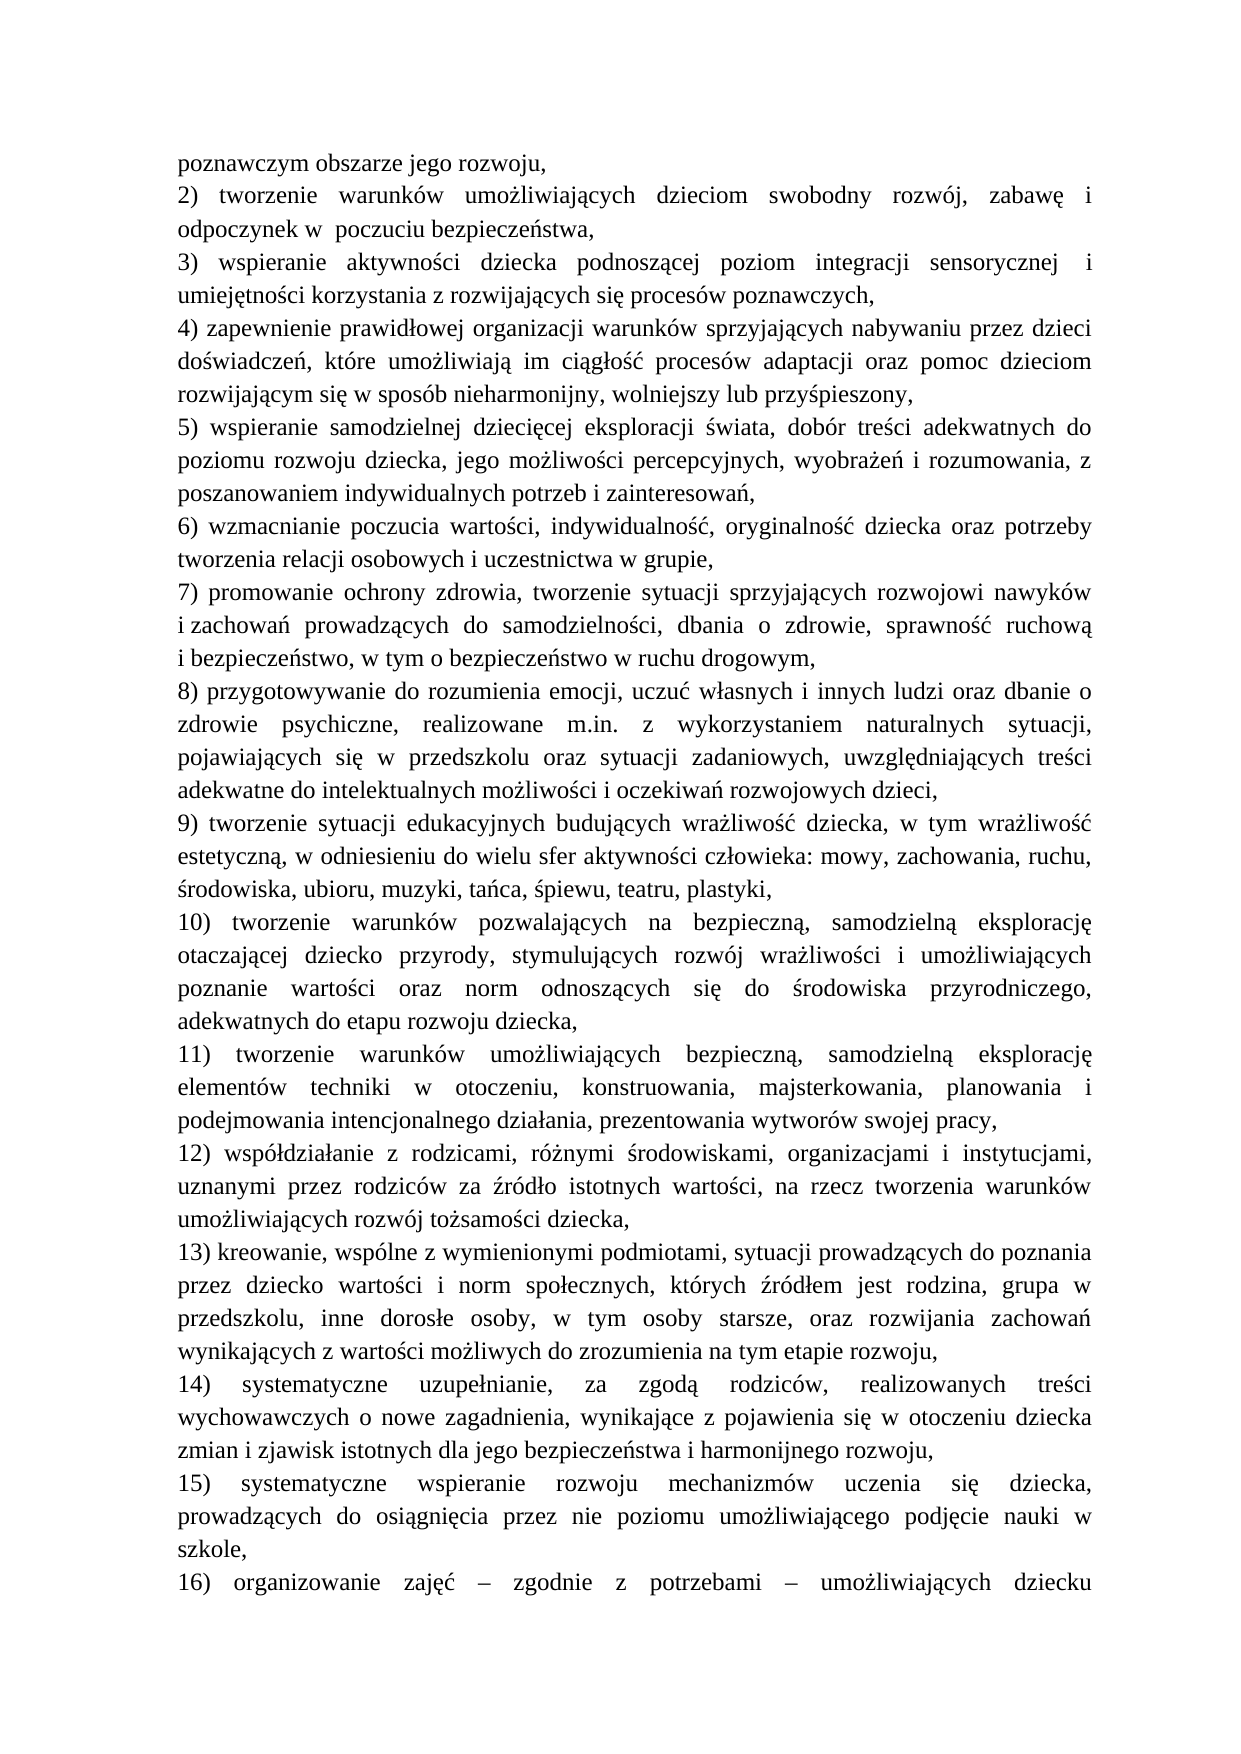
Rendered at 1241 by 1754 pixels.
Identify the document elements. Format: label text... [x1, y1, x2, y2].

text 2) tworzenie warunków umożliwiających dzieciom swobodny rozwój, zabawę i odpoczynek w poczuciu bezpieczeństwa, [177, 181, 1093, 242]
text 12) współdziałanie z rodzicami, różnymi środowiskami, organizacjami i instytucjami, uznanymi przez rodziców za źródło istotnych wartości, na rzecz tworzenia warunków umożliwiających rozwój tożsamości dziecka, [177, 1138, 1093, 1233]
text 15) systematyczne wspieranie rozwoju mechanizmów uczenia się dziecka, prowadzących do osiągnięcia przez nie poziomu umożliwiającego podjęcie nauki w szkole, [177, 1468, 1093, 1563]
text 13) kreowanie, wspólne z wymienionymi podmiotami, sytuacji prowadzących do poznania przez dziecko wartości i norm społecznych, których źródłem jest rodzina, grupa w przedszkolu, inne dorosłe osoby, w tym osoby starsze, oraz rozwijania zachowań wynikających z wartości możliwych do zrozumienia na tym etapie rozwoju, [177, 1237, 1093, 1365]
text 9) tworzenie sytuacji edukacyjnych budujących wrażliwość dziecka, w tym wrażliwość estetyczną, w odniesieniu do wielu sfer aktywności człowieka: mowy, zachowania, ruchu, środowiska, ubioru, muzyki, tańca, śpiewu, teatru, plastyki, [177, 808, 1093, 903]
text 16) organizowanie zajęć – zgodnie z potrzebami – umożliwiających dziecku [177, 1567, 1093, 1596]
text 5) wspieranie samodzielnej dziecięcej eksploracji świata, dobór treści adekwatnych do poziomu rozwoju dziecka, jego możliwości percepcyjnych, wyobrażeń i rozumowania, z poszanowaniem indywidualnych potrzeb i zainteresowań, [177, 412, 1093, 507]
text 8) przygotowywanie do rozumienia emocji, uczuć własnych i innych ludzi oraz dbanie o zdrowie psychiczne, realizowane m.in. z wykorzystaniem naturalnych sytuacji, pojawiających się w przedszkolu oraz sytuacji zadaniowych, uwzględniających treści adekwatne do intelektualnych możliwości i oczekiwań rozwojowych dzieci, [177, 676, 1093, 804]
text poznawczym obszarze jego rozwoju, [177, 148, 1093, 176]
text 10) tworzenie warunków pozwalających na bezpieczną, samodzielną eksplorację otaczającej dziecko przyrody, stymulujących rozwój wrażliwości i umożliwiających poznanie wartości oraz norm odnoszących się do środowiska przyrodniczego, adekwatnych do etapu rozwoju dziecka, [177, 907, 1093, 1035]
text 3) wspieranie aktywności dziecka podnoszącej poziom integracji sensorycznej i umiejętności korzystania z rozwijających się procesów poznawczych, [177, 247, 1093, 308]
text 14) systematyczne uzupełnianie, za zgodą rodziców, realizowanych treści wychowawczych o nowe zagadnienia, wynikające z pojawienia się w otoczeniu dziecka zmian i zjawisk istotnych dla jego bezpieczeństwa i harmonijnego rozwoju, [177, 1369, 1093, 1464]
text 11) tworzenie warunków umożliwiających bezpieczną, samodzielną eksplorację elementów techniki w otoczeniu, konstruowania, majsterkowania, planowania i podejmowania intencjonalnego działania, prezentowania wytworów swojej pracy, [177, 1039, 1093, 1134]
text 7) promowanie ochrony zdrowia, tworzenie sytuacji sprzyjających rozwojowi nawyków i zachowań prowadzących do samodzielności, dbania o zdrowie, sprawność ruchową i bezpieczeństwo, w tym o bezpieczeństwo w ruchu drogowym, [177, 577, 1093, 672]
text 6) wzmacnianie poczucia wartości, indywidualność, oryginalność dziecka oraz potrzeby tworzenia relacji osobowych i uczestnictwa w grupie, [177, 511, 1093, 573]
text 4) zapewnienie prawidłowej organizacji warunków sprzyjających nabywaniu przez dzieci doświadczeń, które umożliwiają im ciągłość procesów adaptacji oraz pomoc dzieciom rozwijającym się w sposób nieharmonijny, wolniejszy lub przyśpieszony, [177, 313, 1093, 407]
